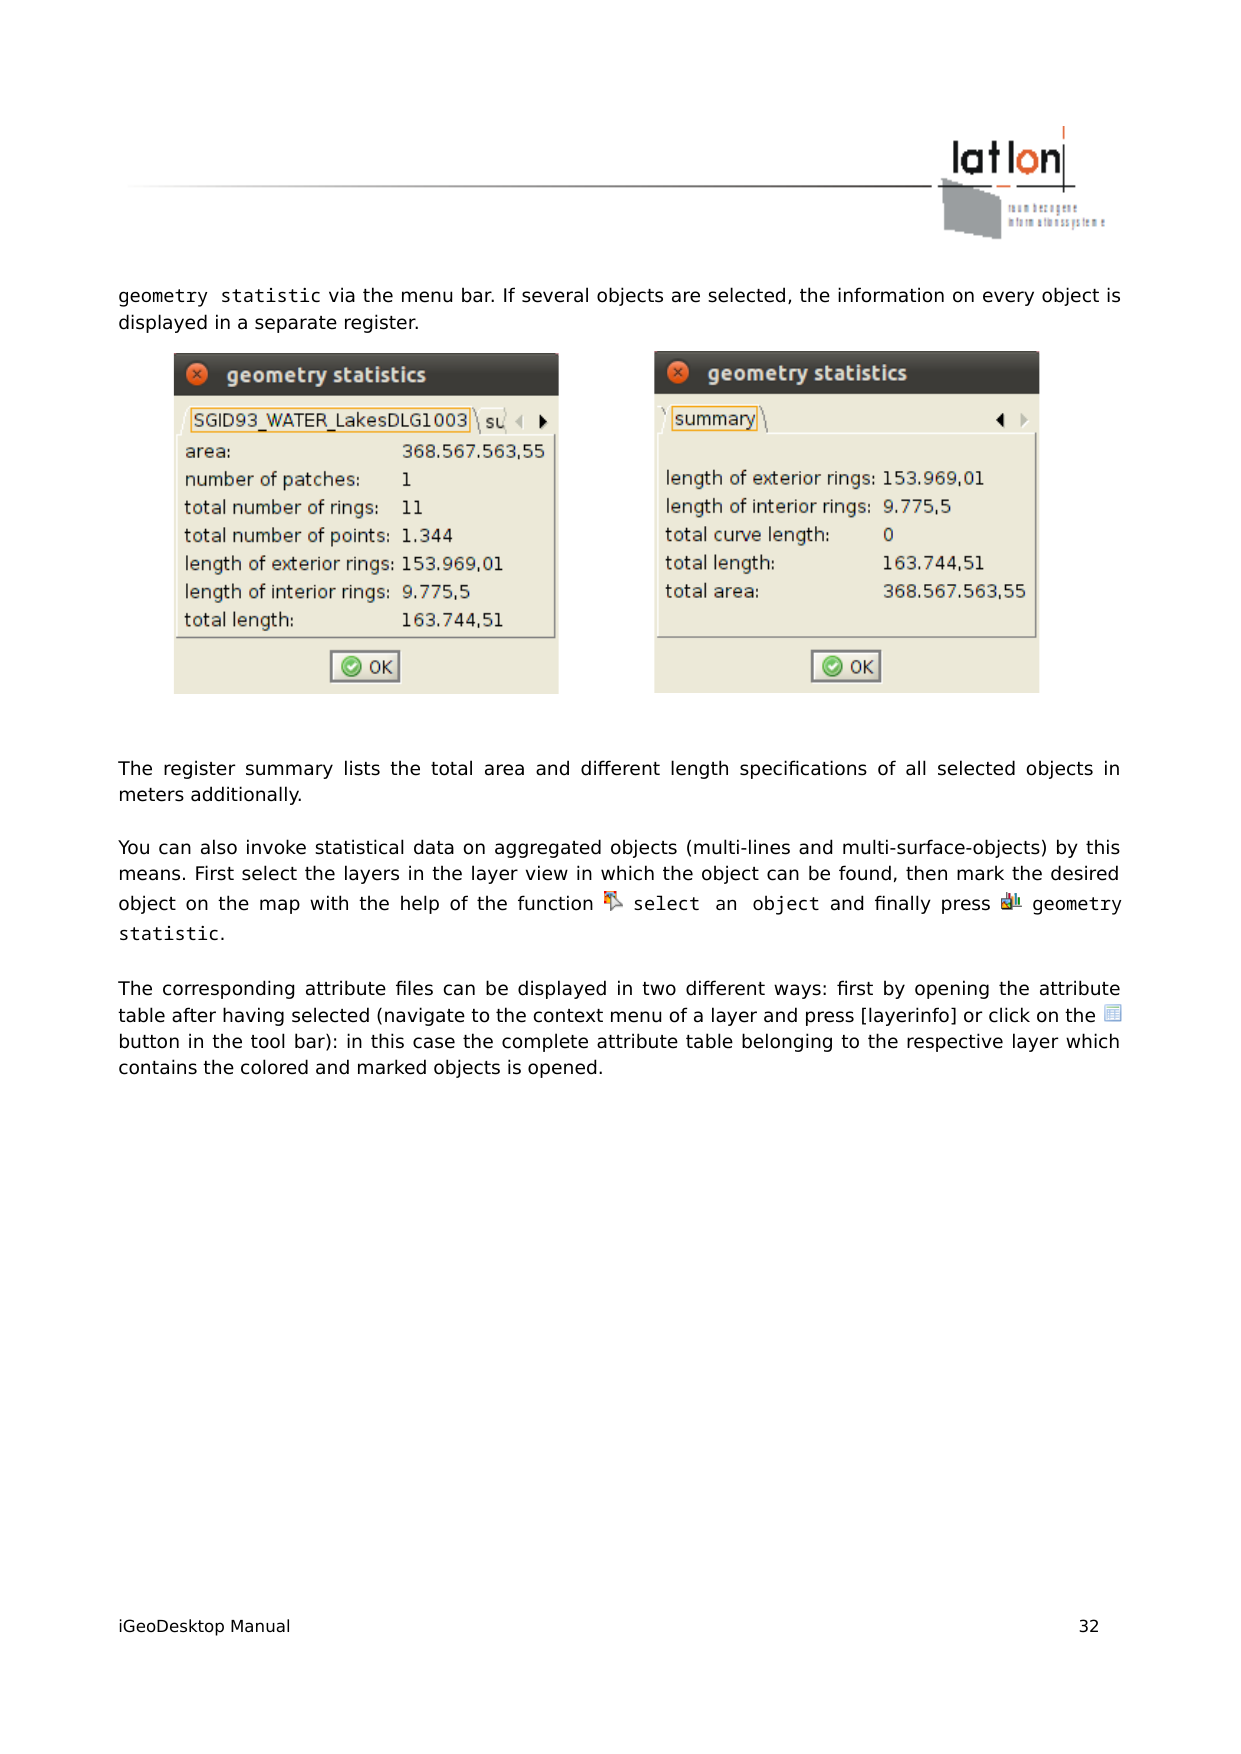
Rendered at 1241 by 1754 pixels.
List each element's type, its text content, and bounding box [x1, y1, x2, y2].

picture [122, 126, 1111, 244]
text The corresponding attribute files can be displayed in two different ways: first by opening the attribute table after having selected (navigate to the context menu of a layer and press [layerinfo] or click on the button in the tool bar): in this case the complete attribute table belonging to the respective layer which contains the colored and marked objects is opened. [118, 978, 1122, 1079]
text You can also invoke statistical data on aggregated objects (multi-lines and multi-surface-objects) by this means. First select the layers in the layer view in which the object can be found, then mark the desired object on the map with the help of the function select an object and finally press geometry statistic. [118, 837, 1122, 946]
picture [604, 891, 623, 911]
text The register summary lists the total area and different length specifications of all selected objects in meters additionally. [118, 758, 1122, 806]
picture [1103, 1003, 1123, 1023]
picture [1000, 891, 1023, 911]
picture [173, 353, 559, 694]
picture [654, 351, 1040, 693]
text geometry statistic via the menu bar. If several objects are selected, the information on every object is displayed in a separate register. [118, 282, 1122, 334]
